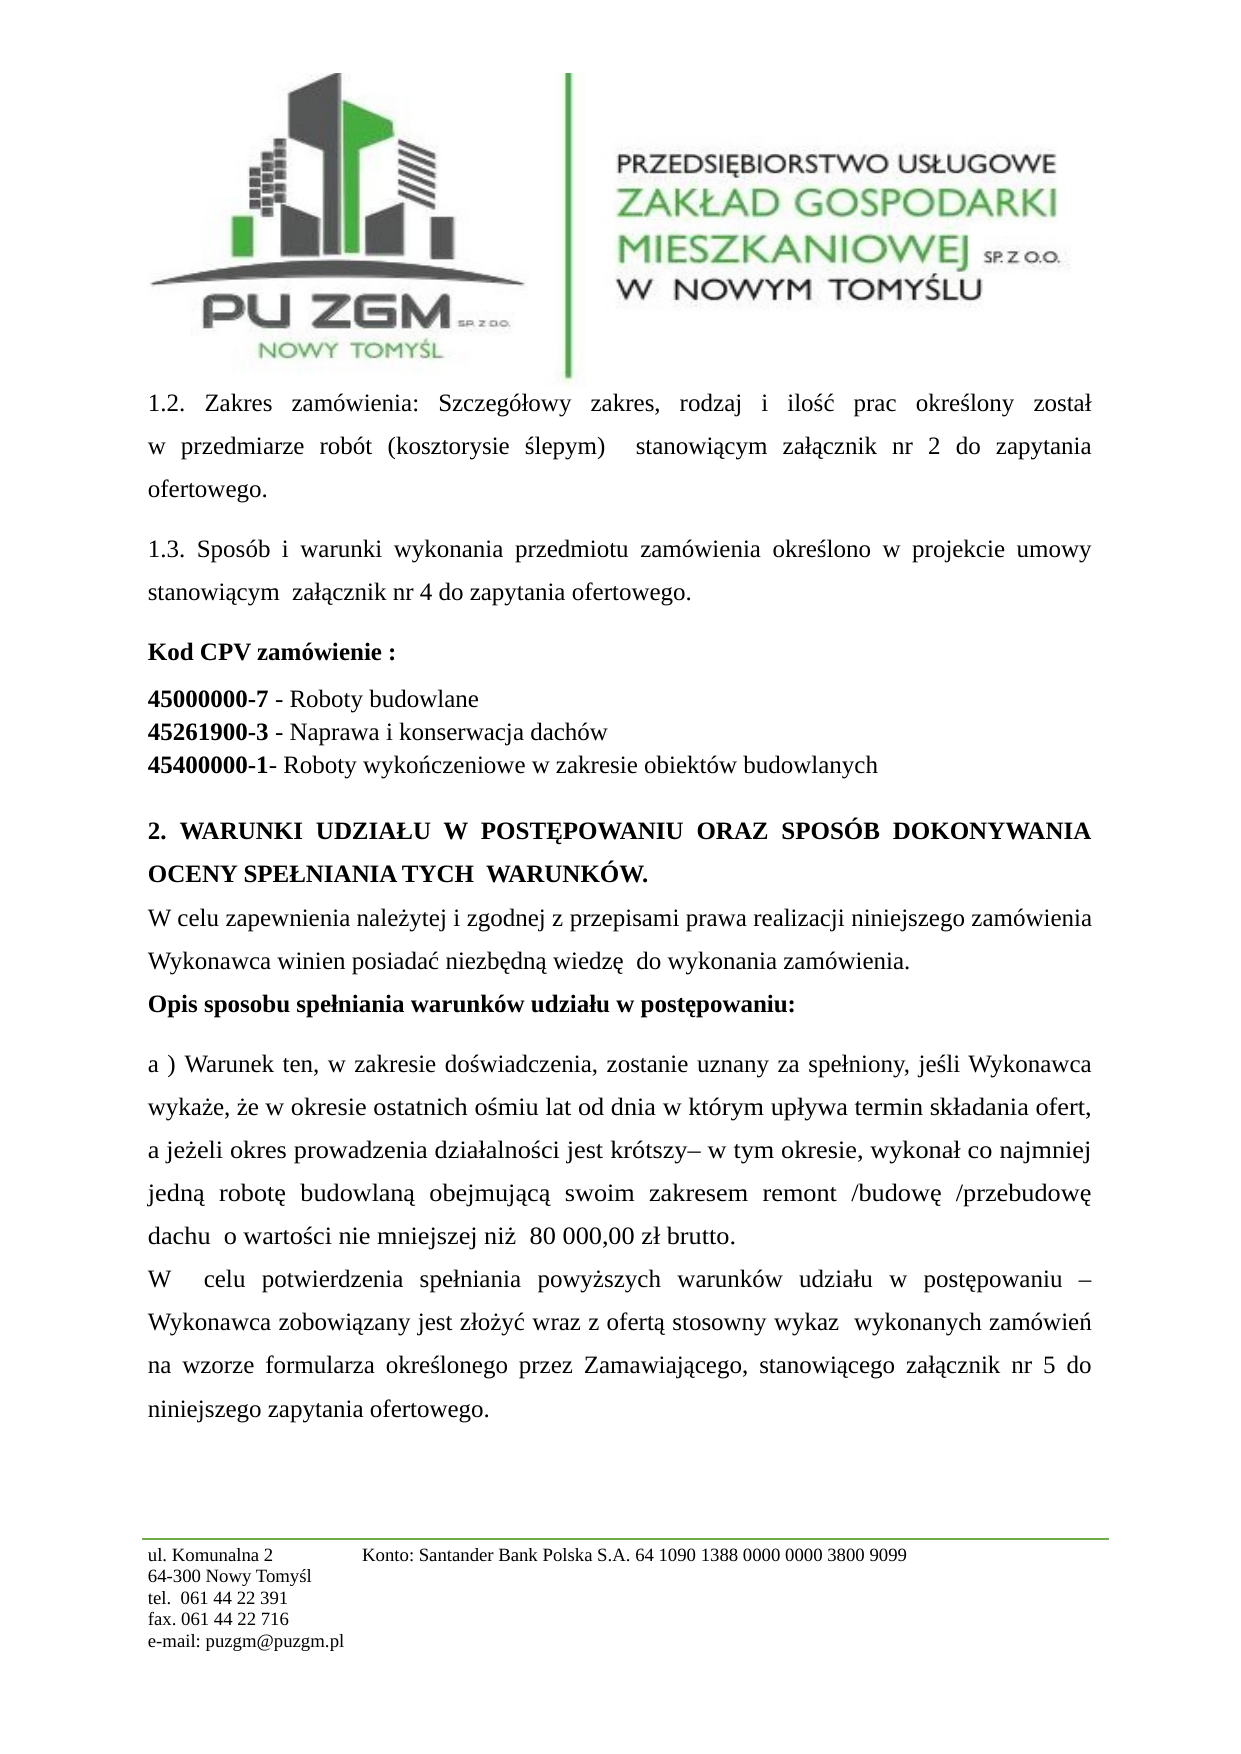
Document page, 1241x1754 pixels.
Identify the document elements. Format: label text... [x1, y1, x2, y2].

text 2. WARUNKI UDZIAŁU W POSTĘPOWANIU ORAZ SPOSÓB DOKONYWANIA OCENY SPEŁNIANIA TYCH WARUNKÓW. [148, 816, 1093, 888]
text 45261900-3 - Naprawa i konserwacja dachów [148, 717, 1093, 746]
picture [147, 73, 1093, 388]
text 1.3. Sposób i warunki wykonania przedmiotu zamówienia określono w projekcie umowy stanowiącym załącznik nr 4 do zapytania ofertowego. [148, 534, 1093, 606]
text 45000000-7 - Roboty budowlane [148, 684, 1093, 713]
text a ) Warunek ten, w zakresie doświadczenia, zostanie uznany za spełniony, jeśli Wykonawca wykaże, że w okresie ostatnich ośmiu lat od dnia w którym upływa termin składania ofert, a jeżeli okres prowadzenia działalności jest krótszy– w tym okresie, wykonał co najmniej jedną robotę budowlaną obejmującą swoim zakresem remont /budowę /przebudowę dachu o wartości nie mniejszej niż 80 000,00 zł brutto. [148, 1049, 1093, 1250]
text W celu zapewnienia należytej i zgodnej z przepisami prawa realizacji niniejszego zamówienia Wykonawca winien posiadać niezbędną wiedzę do wykonania zamówienia. [148, 903, 1093, 974]
text 45400000-1- Roboty wykończeniowe w zakresie obiektów budowlanych [148, 750, 1093, 779]
text W celu potwierdzenia spełniania powyższych warunków udziału w postępowaniu – Wykonawca zobowiązany jest złożyć wraz z ofertą stosowny wykaz wykonanych zamówień na wzorze formularza określonego przez Zamawiającego, stanowiącego załącznik nr 5 do niniejszego zapytania ofertowego. [148, 1264, 1093, 1422]
text Opis sposobu spełniania warunków udziału w postępowaniu: [148, 989, 1093, 1018]
text Kod CPV zamówienie : [148, 637, 1093, 666]
text 1.2. Zakres zamówienia: Szczegółowy zakres, rodzaj i ilość prac określony został w przedmiarze robót (kosztorysie ślepym) stanowiącym załącznik nr 2 do zapytania ofertowego. [148, 388, 1093, 503]
